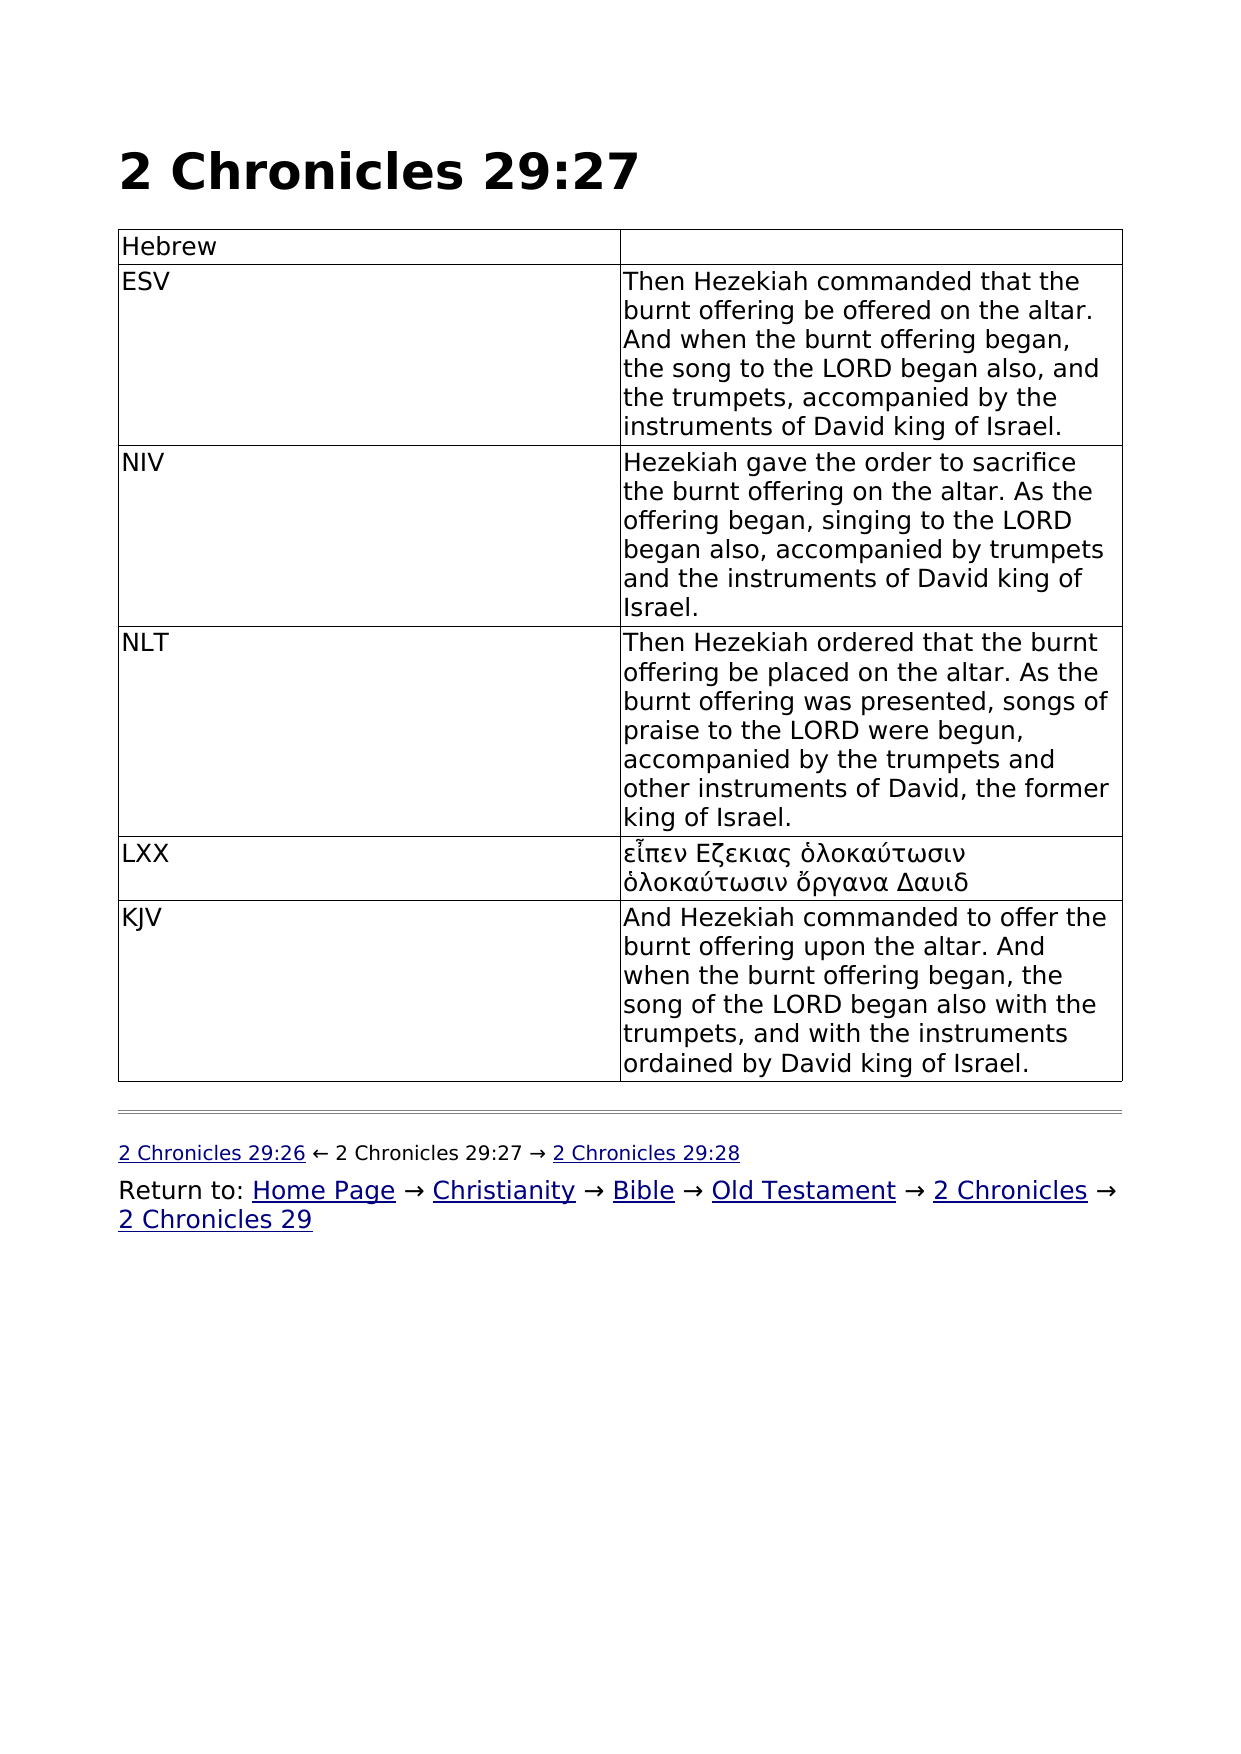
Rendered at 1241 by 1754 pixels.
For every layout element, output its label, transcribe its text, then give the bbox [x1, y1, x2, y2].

table_cell KJV [119, 901, 620, 1081]
table_cell εἶπεν Εζεκιας ὁλοκαύτωσιν ὁλοκαύτωσιν ὄργανα Δαυιδ [621, 837, 1122, 900]
table_cell Then Hezekiah commanded that the burnt offering be offered on the altar. And when the burnt offering began, the song to the LORD began also, and the trumpets, accompanied by the instruments of David king of Israel. [621, 265, 1122, 445]
text Return to: Home Page → Christianity → Bible → Old Testament → 2 Chronicles → 2 Chronicles 29 [118, 1176, 1122, 1234]
table_cell Then Hezekiah ordered that the burnt offering be placed on the altar. As the burnt offering was presented, songs of praise to the LORD were begun, accompanied by the trumpets and other instruments of David, the former king of Israel. [621, 627, 1122, 836]
table_cell LXX [119, 837, 620, 900]
table_cell NLT [119, 627, 620, 836]
text 2 Chronicles 29:26 ← 2 Chronicles 29:27 → 2 Chronicles 29:28 [118, 1142, 1122, 1176]
table_cell And Hezekiah commanded to offer the burnt offering upon the altar. And when the burnt offering began, the song of the LORD began also with the trumpets, and with the instruments ordained by David king of Israel. [621, 901, 1122, 1081]
table_cell ESV [119, 265, 620, 445]
table_cell NIV [119, 446, 620, 626]
table_header [621, 230, 1122, 264]
table_cell Hezekiah gave the order to sacrifice the burnt offering on the altar. As the offering began, singing to the LORD began also, accompanied by trumpets and the instruments of David king of Israel. [621, 446, 1122, 626]
table_header Hebrew [119, 230, 620, 264]
subtitle 2 Chronicles 29:27 [118, 143, 1122, 201]
